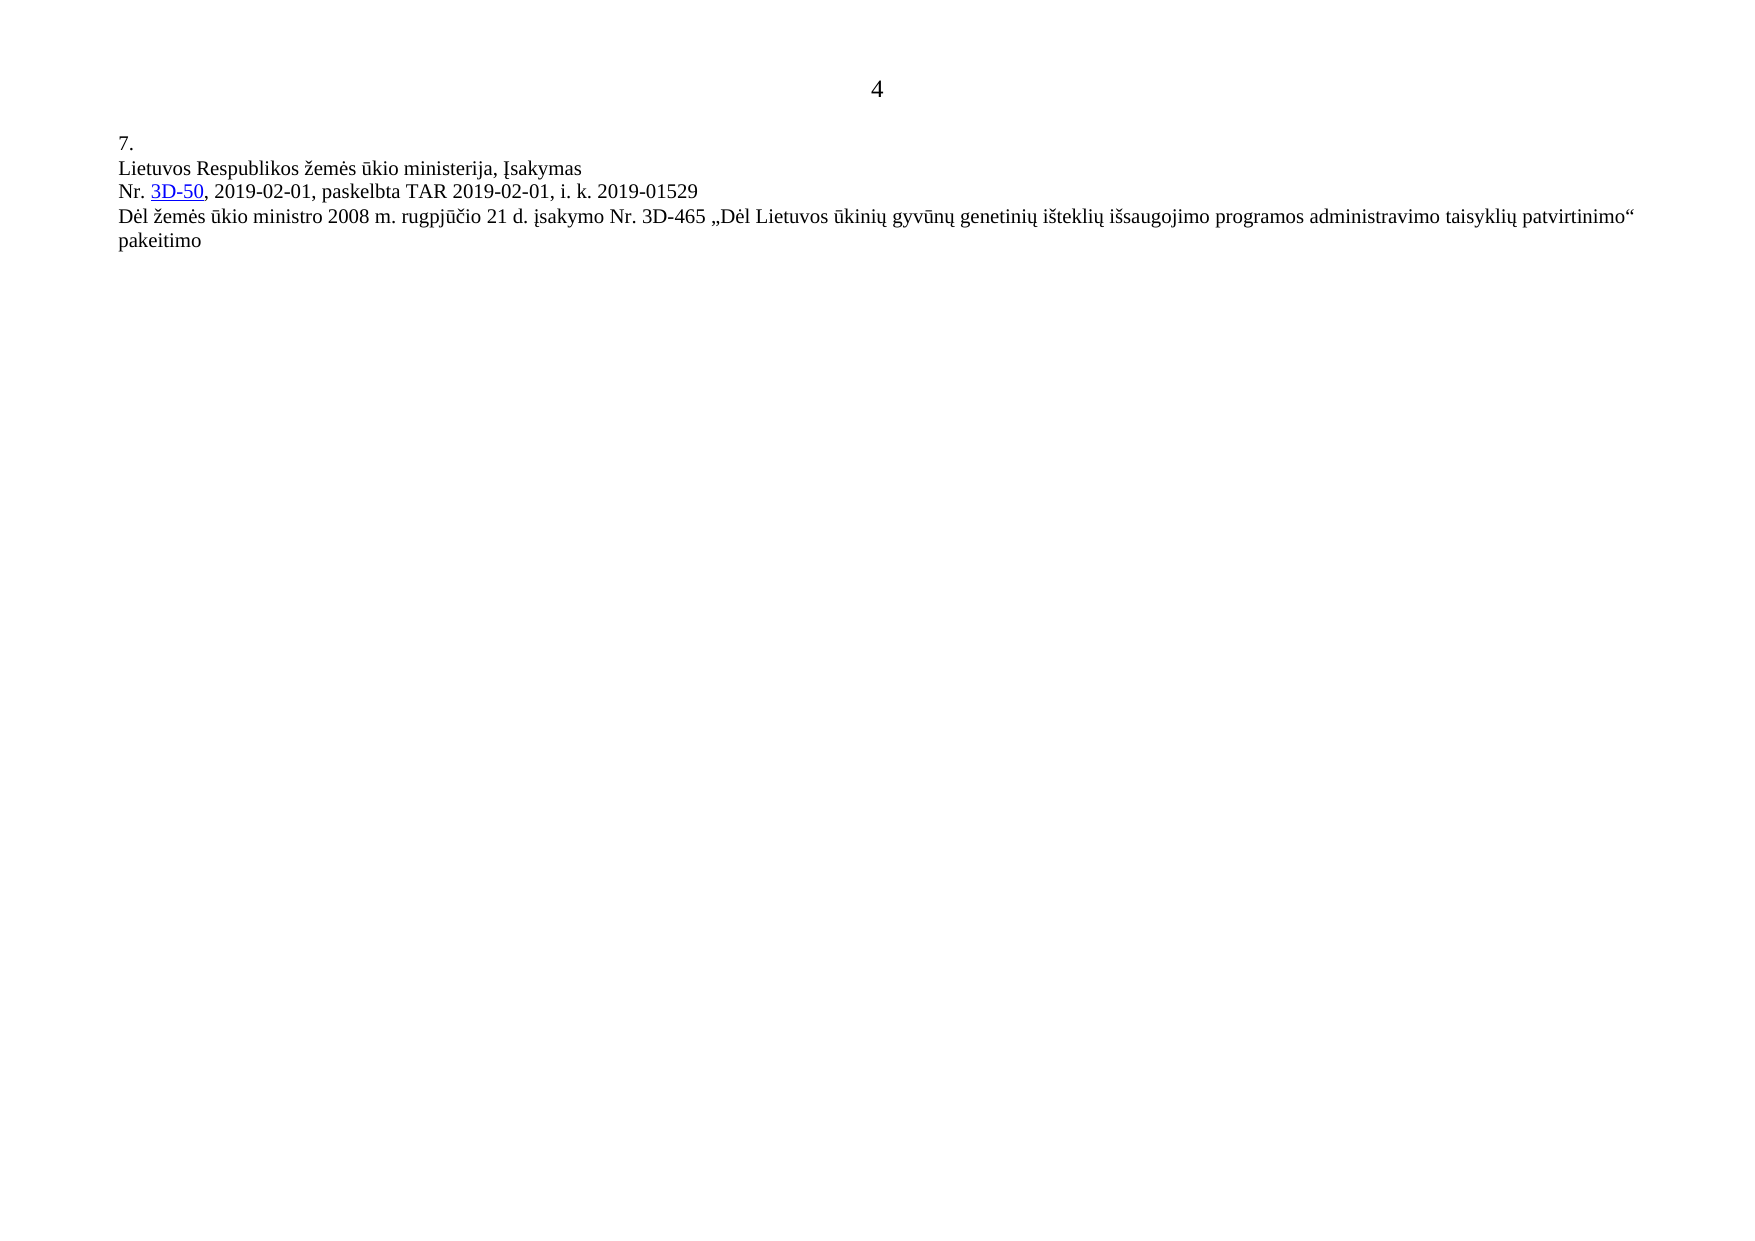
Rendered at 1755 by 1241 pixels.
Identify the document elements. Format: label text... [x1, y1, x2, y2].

text Lietuvos Respublikos žemės ūkio ministerija, Įsakymas [118, 155, 1636, 179]
text 7. [118, 131, 1636, 155]
text Dėl žemės ūkio ministro 2008 m. rugpjūčio 21 d. įsakymo Nr. 3D-465 „Dėl Lietuvos ūkinių gyvūnų genetinių išteklių išsaugojimo programos administravimo taisyklių patvirtinimo“ pakeitimo [118, 203, 1636, 252]
text Nr. 3D-50, 2019-02-01, paskelbta TAR 2019-02-01, i. k. 2019-01529 [118, 179, 1636, 203]
